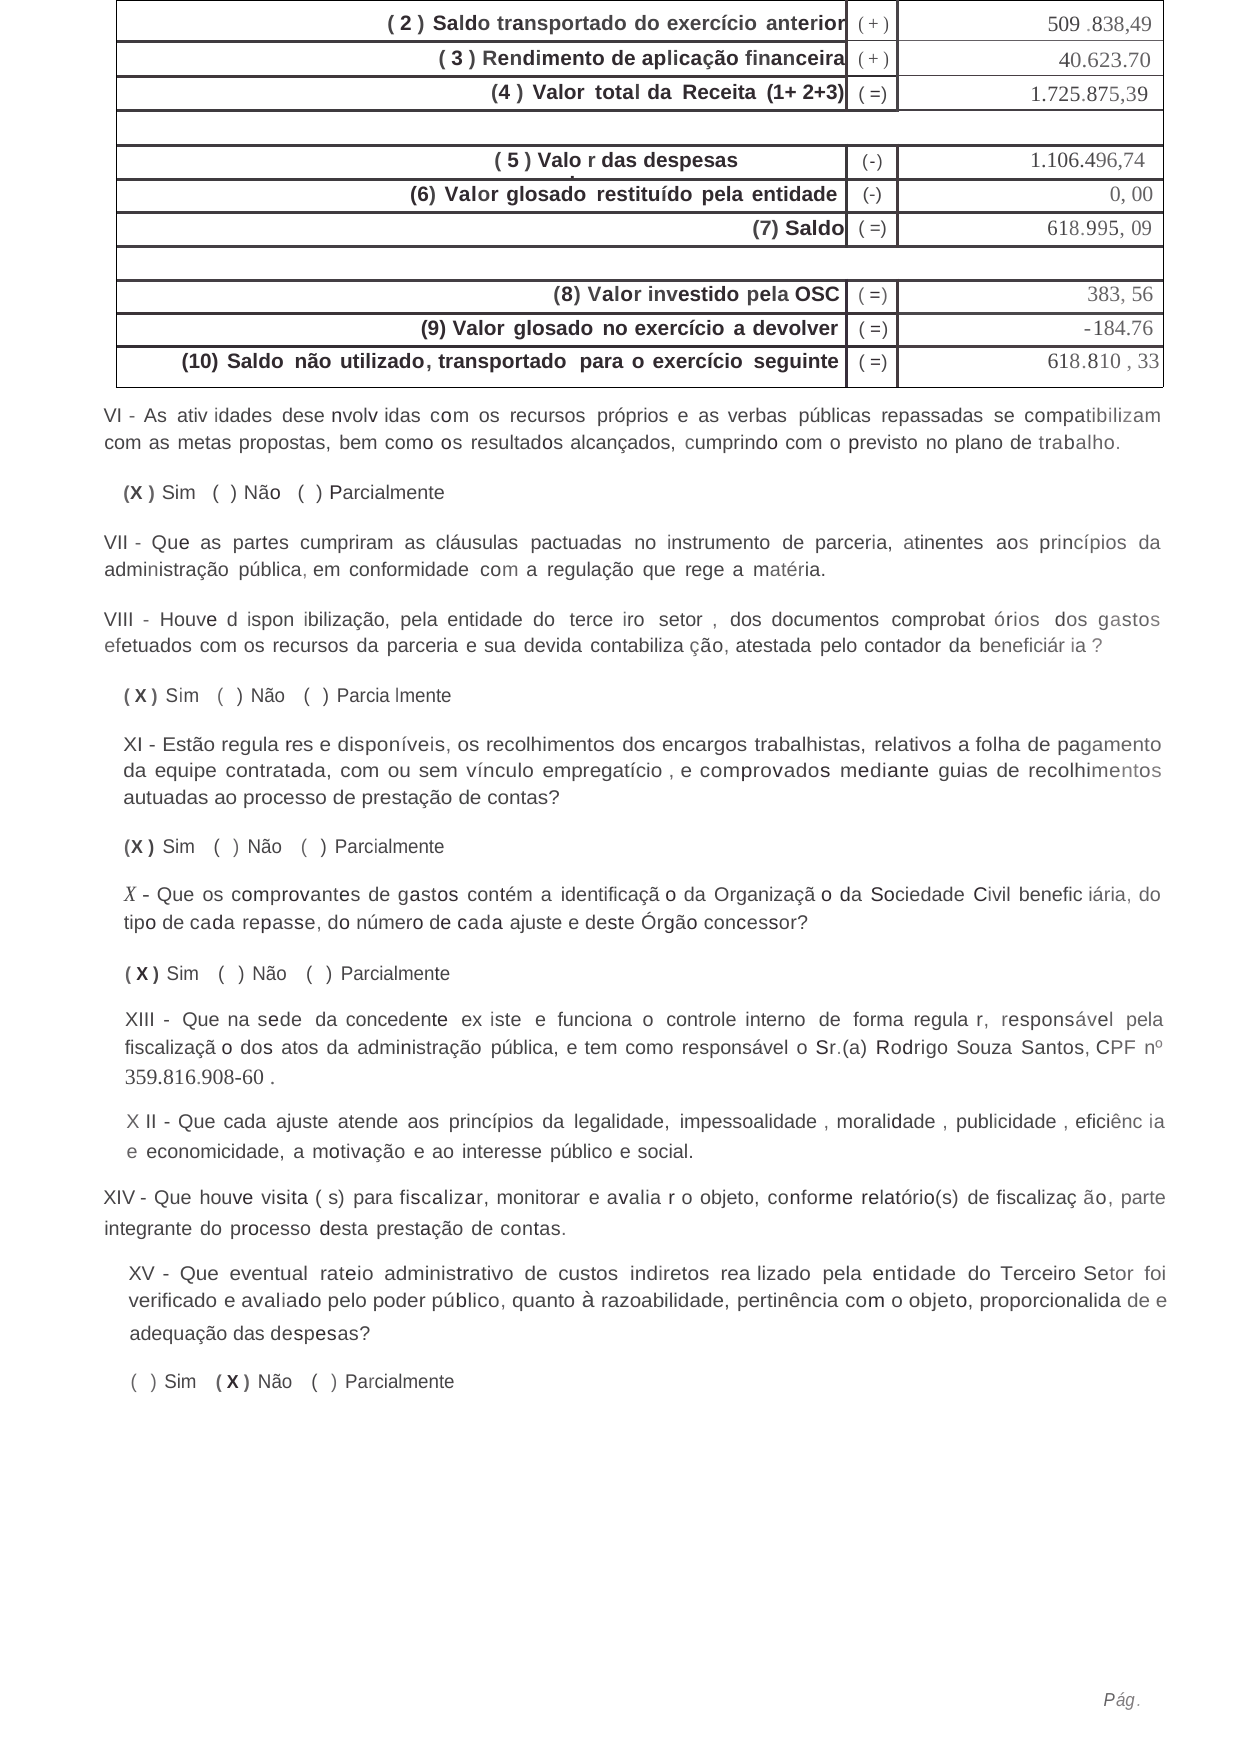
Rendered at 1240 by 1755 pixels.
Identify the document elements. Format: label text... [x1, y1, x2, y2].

text X II - Que cada ajuste atende aos princípios da legalidade, impessoalidade , moralidade , publicidade , eficiênc ia e economicidade, a motivação e ao interesse público e social. [126, 1110, 1165, 1163]
text ( X ) Sim ( ) Não ( ) Parcialmente [125, 961, 1192, 984]
table_cell 40.623.70 [899, 41, 1163, 75]
table_cell -184.76 [899, 315, 1163, 345]
table_cell [117, 111, 1163, 143]
table_cell 618.810 , 33 [899, 348, 1163, 387]
table_cell (-) [848, 181, 896, 211]
list - Que eventual rateio administrativo de custos indiretos rea lizado pela entidade do Terceiro Setor foi verificado e avaliado pelo poder público, quanto à razoabilidade, pertinência com o objeto, proporcionalida de e [128, 1262, 1167, 1312]
text ( ) Sim ( X ) Não ( ) Parcialmente [130, 1370, 1192, 1393]
table_cell 618.995, 09 [899, 214, 1163, 245]
table_header ( 2 ) Saldo transportado do exercício anterior [117, 1, 845, 40]
table_cell 0, 00 [899, 181, 1163, 211]
list - As ativ idades dese nvolv idas com os recursos próprios e as verbas públicas repassadas se compatibilizam com as metas propostas, bem como os resultados alcançados, cumprindo com o previsto no plano de trabalho. [103, 404, 1161, 454]
text (X ) Sim ( ) Não ( ) Parcialmente [124, 835, 1192, 858]
table_cell [117, 248, 1163, 278]
table_cell (7) Saldo [117, 214, 845, 245]
table_cell ( + ) [848, 41, 896, 75]
table_cell (8) Valor investido pela OSC [117, 282, 845, 312]
table_cell (9) Valor glosado no exercício a devolver [117, 315, 845, 345]
table_cell ( =) [848, 282, 896, 312]
list - Que houve visita ( s) para fiscalizar, monitorar e avalia r o objeto, conforme relatório(s) de fiscalizaç ão, parte integrante do processo desta prestação de contas. [103, 1186, 1166, 1239]
table_cell ( =) [848, 348, 896, 387]
table_cell ( =) [848, 315, 896, 345]
table_cell (6) Valor glosado restituído pela entidade [117, 181, 845, 211]
text XI - Estão regula res e disponíveis, os recolhimentos dos encargos trabalhistas, relativos a folha de pagamento da equipe contratada, com ou sem vínculo empregatício , e comprovados mediante guias de recolhimentos autuadas ao processo de prestação de contas? [123, 732, 1162, 809]
table_cell ( 3 ) Rendimento de aplicação financeira [117, 43, 845, 75]
table_cell 383, 56 [899, 282, 1163, 312]
table_cell ( =) [848, 214, 896, 245]
text X - Que os comprovantes de gastos contém a identificaçã o da Organizaçã o da Sociedade Civil benefic iária, do tipo de cada repasse, do número de cada ajuste e deste Órgão concessor? [123, 881, 1162, 934]
table_cell ( 5 ) Valo r das despesas aprovadas [117, 147, 845, 177]
table_cell ( =) [848, 77, 896, 109]
text XIII - Que na sede da concedente ex iste e funciona o controle interno de forma regula r, responsável pela fiscalizaçã o dos atos da administração pública, e tem como responsável o Sr.(a) Rodrigo Souza Santos, CPF nº 359.816.908-60 . [124, 1008, 1163, 1089]
table_cell 1.725.875,39 [899, 76, 1163, 109]
list - Que as partes cumpriram as cláusulas pactuadas no instrumento de parceria, atinentes aos princípios da administração pública, em conformidade com a regulação que rege a matéria. [104, 531, 1161, 580]
table_cell 1.106.496,74 [899, 147, 1163, 177]
list - Houve d ispon ibilização, pela entidade do terce iro setor , dos documentos comprobat órios dos gastos efetuados com os recursos da parceria e sua devida contabiliza ção, atestada pelo contador da beneficiár ia ? [104, 607, 1162, 656]
text ( X ) Sim ( ) Não ( ) Parcia lmente [123, 684, 1192, 706]
text adequação das despesas? [129, 1321, 1192, 1344]
text (X ) Sim ( ) Não ( ) Parcialmente [123, 481, 1192, 504]
table_cell (-) [848, 147, 896, 177]
table_cell (4 ) Valor total da Receita (1+ 2+3) [117, 78, 845, 109]
table_cell (10) Saldo não utilizado, transportado para o exercício seguinte [117, 348, 845, 387]
table_header ( + ) [848, 1, 896, 40]
table_header 509 .838,49 [899, 1, 1163, 40]
